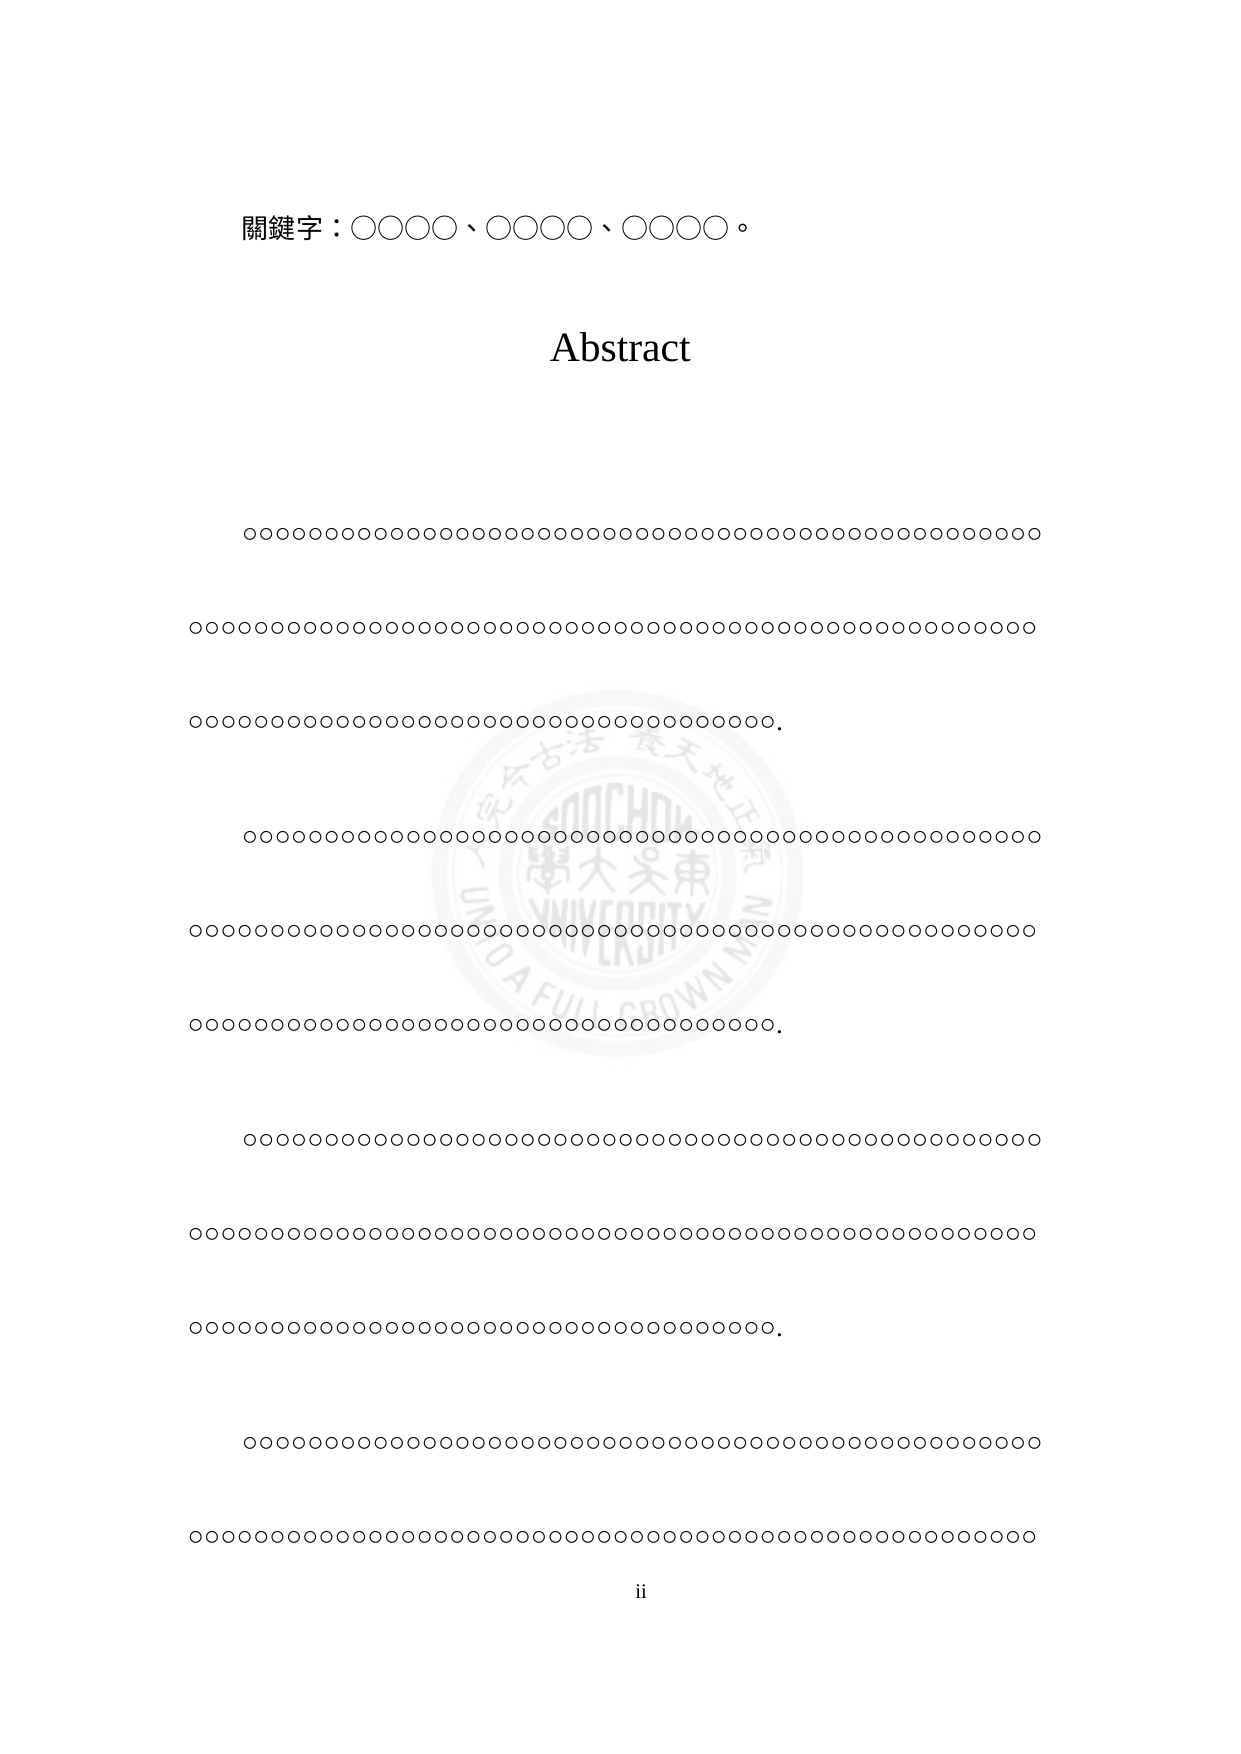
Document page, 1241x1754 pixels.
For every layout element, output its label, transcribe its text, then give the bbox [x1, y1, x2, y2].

text ○○○○○○○○○○○○○○○○○○○○○○○○○○○○○○○○○○○○○○○○○○○○○○○○○○○○○○○○○○○○○○○○○○○○○○○○○○○○○○○○○○○○○○○○○○○○○○○○○○○○○○○○○○○○○○○○○○○○○○○○○○○○○○○○○○○○○○○○○. [863, 794, 1053, 1044]
subtitle Abstract [187, 305, 1053, 367]
text ○○○○○○○○○○○○○○○○○○○○○○○○○○○○○○○○○○○○○○○○○○○○○○○○○○○○○○○○○○○○○○○○○○○○○○○○○○○○○○○○○○○○○○○○○○○○○○○○○○○○○ [187, 1400, 1053, 1557]
text ○○○○○○○○○○○○○○○○○○○○○○○○○○○○○○○○○○○○○○○○○○○○○○○○○○○○○○○○○○○○○○○○○○○○○○○○○○○○○○○○○○○○○○○○○○○○○○○○○○○○○○○○○○○○○○○○○○○○○○○○○○○○○○○○○○○○○○○○○. [187, 491, 1053, 741]
text 關鍵字：○○○○、○○○○、○○○○。 [187, 185, 1053, 248]
text ○○○○○○○○○○○○○○○○○○○○○○○○○○○○○○○○○○○○○○○○○○○○○○○○○○○○○○○○○○○○○○○○○○○○○○○○○○○○○○○○○○○○○○○○○○○○○○○○○○○○○○○○○○○○○○○○○○○○○○○○○○○○○○○○○○○○○○○○○. [187, 1097, 1053, 1347]
text ○○○○○○○○○○○○○○○○○○○○○○○○○○○○○○○○○○○○○○○○○○○○○○○○○○○○○○○○○○○○○○○○○○○○○○○○○○○○○○○○○○○○○○○○○○○○○○○○○○○○○○○○○○○○○○○○○○○○○○○○○○○○○○○○○○○○○○○○○. [187, 794, 377, 1044]
